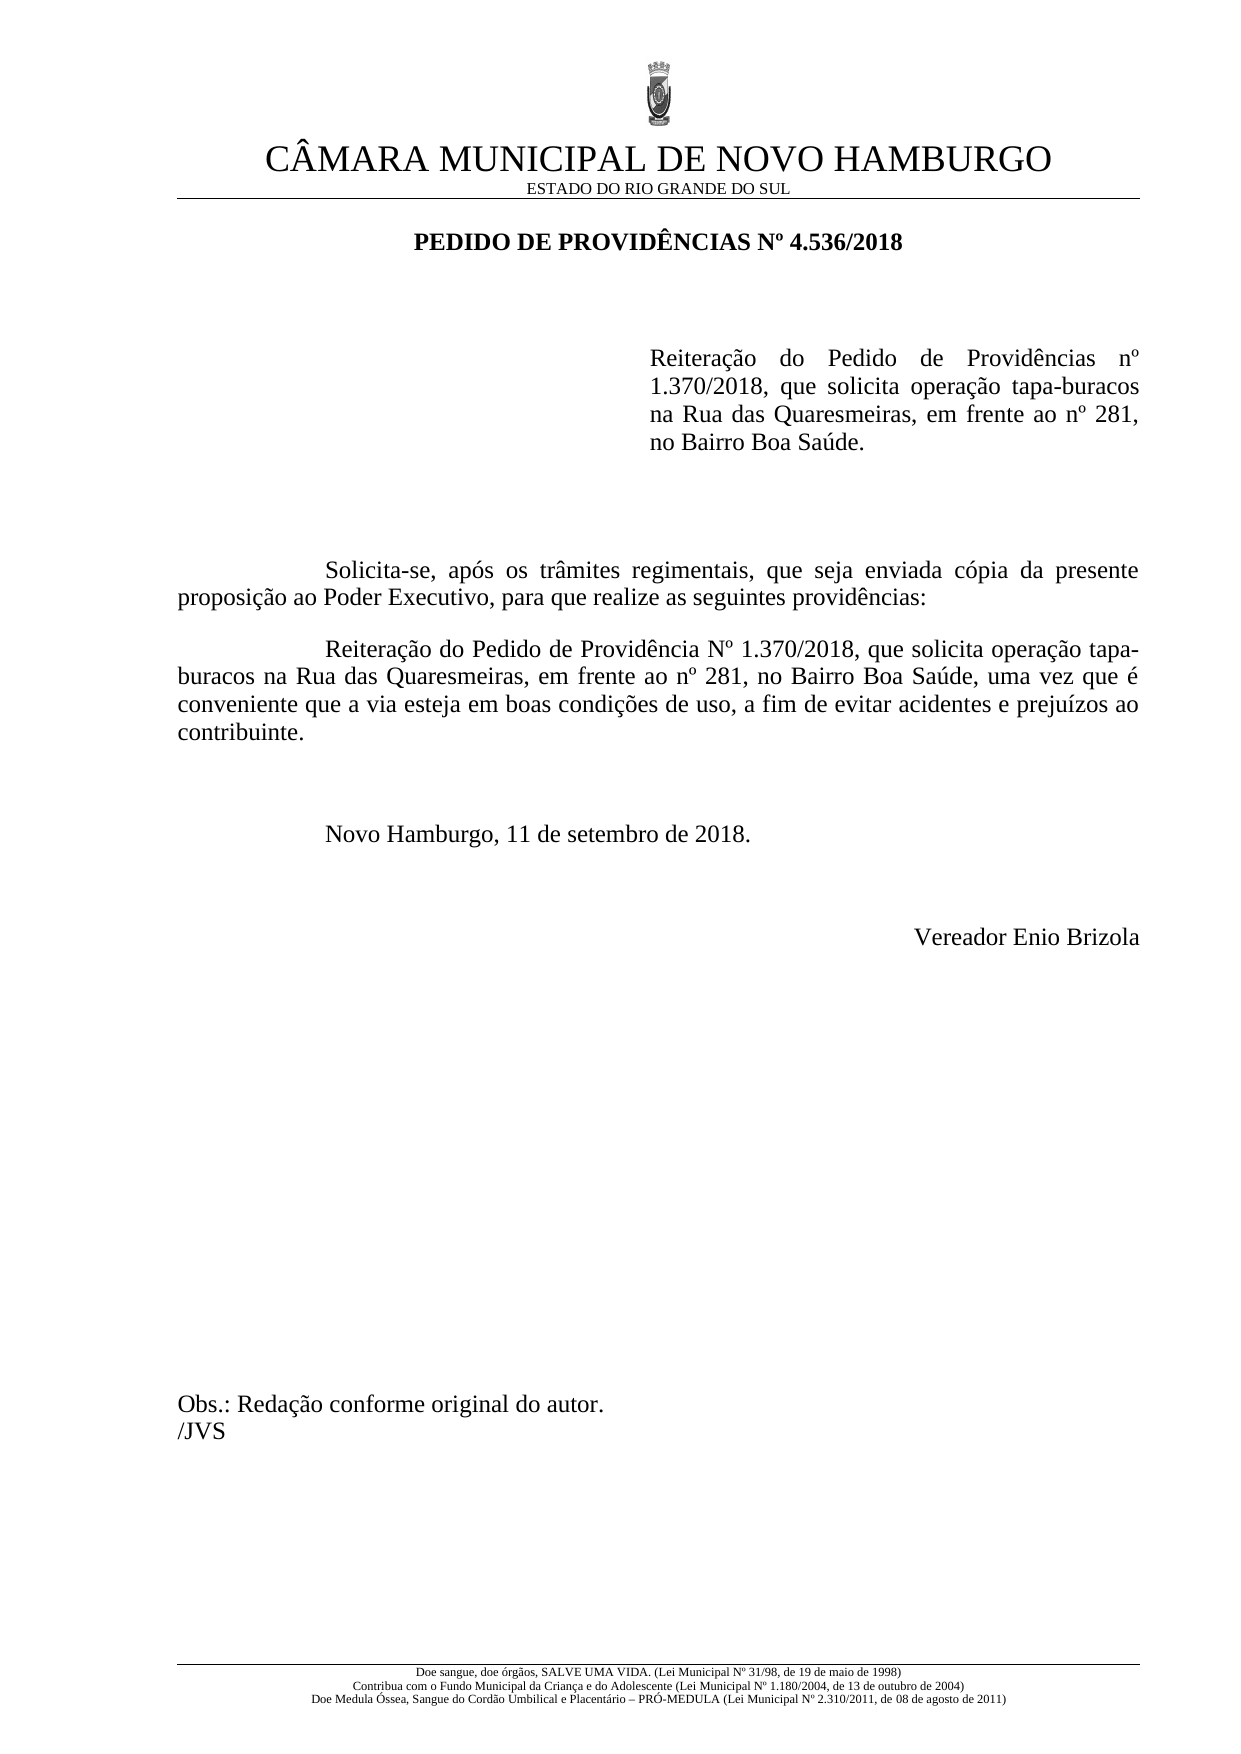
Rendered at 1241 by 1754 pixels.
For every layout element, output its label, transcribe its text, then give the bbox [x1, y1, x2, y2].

text Reiteração do Pedido de Providências nº 1.370/2018, que solicita operação tapa-buracos na Rua das Quaresmeiras, em frente ao nº 281, no Bairro Boa Saúde. [649, 344, 1140, 455]
text /JVS [177, 1417, 1140, 1445]
text Solicita-se, após os trâmites regimentais, que seja enviada cópia da presente proposição ao Poder Executivo, para que realize as seguintes providências: [177, 556, 1140, 611]
text PEDIDO DE PROVIDÊNCIAS Nº 4.536/2018 [177, 228, 1140, 256]
text Vereador Enio Brizola [177, 923, 1140, 951]
text Novo Hamburgo, 11 de setembro de 2018. [177, 820, 1140, 848]
text Reiteração do Pedido de Providência Nº 1.370/2018, que solicita operação tapa-buracos na Rua das Quaresmeiras, em frente ao nº 281, no Bairro Boa Saúde, uma vez que é conveniente que a via esteja em boas condições de uso, a fim de evitar acidentes e prejuízos ao contribuinte. [177, 635, 1140, 746]
text Obs.: Redação conforme original do autor. [177, 1390, 1140, 1417]
